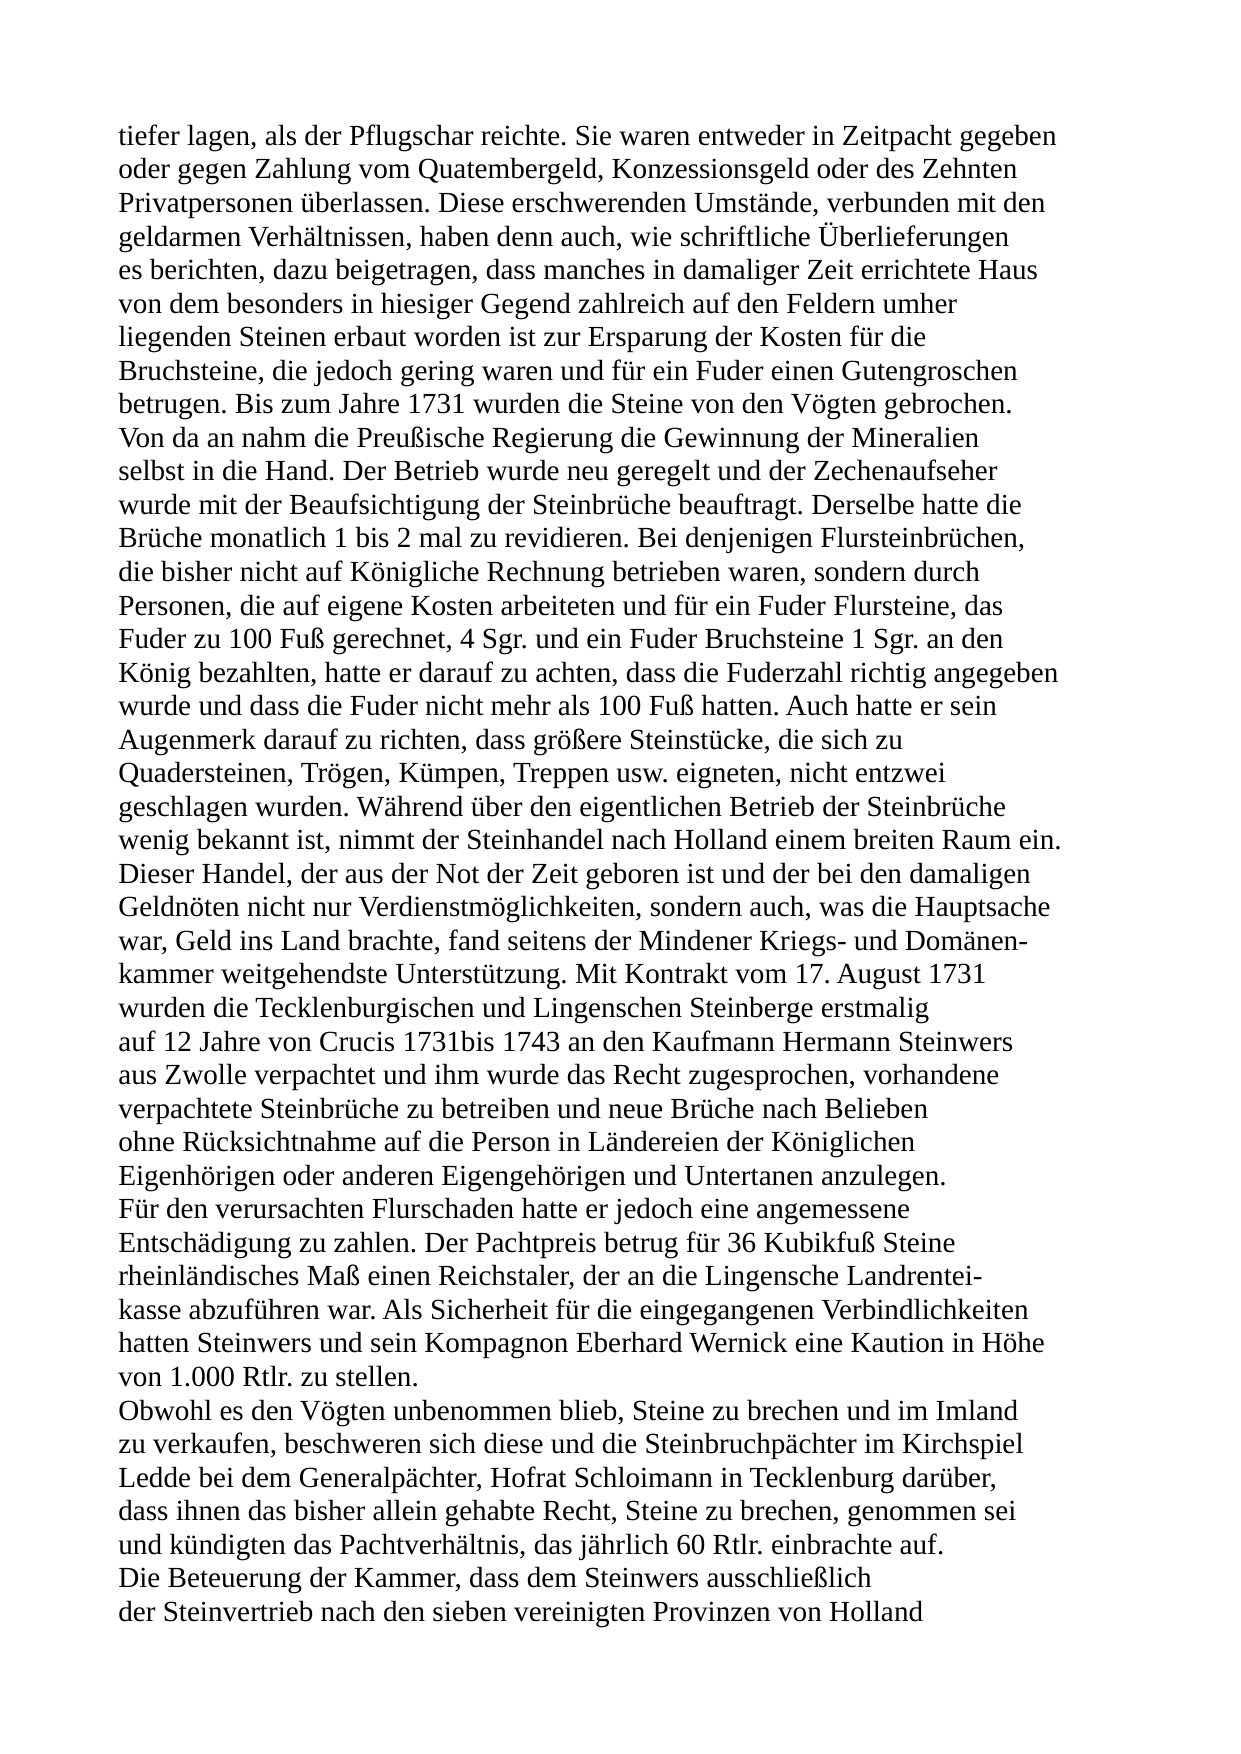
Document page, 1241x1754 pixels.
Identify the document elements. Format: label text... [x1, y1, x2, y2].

text die bisher nicht auf Königliche Rechnung betrieben waren, sondern durch Personen, die auf eigene Kosten arbeiteten und für ein Fuder Flursteine, das Fuder zu 100 Fuß gerechnet, 4 Sgr. und ein Fuder Bruchsteine 1 Sgr. an den König bezahlten, hatte er darauf zu achten, dass die Fuderzahl richtig angegeben wurde und dass die Fuder nicht mehr als 100 Fuß hatten. Auch hatte er sein Augenmerk darauf zu richten, dass größere Steinstücke, die sich zu Quadersteinen, Trögen, Kümpen, Treppen usw. eigneten, nicht entzwei geschlagen wurden. Während über den eigentlichen Betrieb der Steinbrüche wenig bekannt ist, nimmt der Steinhandel nach Holland einem breiten Raum ein. Dieser Handel, der aus der Not der Zeit geboren ist und der bei den damaligen Geldnöten nicht nur Verdienstmöglichkeiten, sondern auch, was die Hauptsache war, Geld ins Land brachte, fand seitens der Mindener Kriegs- und Domänen-kammer weitgehendste Unterstützung. Mit Kontrakt vom 17. August 1731 wurden die Tecklenburgischen und Lingenschen Steinberge erstmalig [118, 554, 1063, 1024]
text ohne Rücksichtnahme auf die Person in Ländereien der Königlichen Eigenhörigen oder anderen Eigengehörigen und Untertanen anzulegen. [118, 1124, 1063, 1191]
text Die Beteuerung der Kammer, dass dem Steinwers ausschließlich [118, 1560, 1063, 1594]
text kasse abzuführen war. Als Sicherheit für die eingegangenen Verbindlichkeiten hatten Steinwers und sein Kompagnon Eberhard Wernick eine Kaution in Höhe von 1.000 Rtlr. zu stellen. [118, 1292, 1063, 1393]
text von dem besonders in hiesiger Gegend zahlreich auf den Feldern umher liegenden Steinen erbaut worden ist zur Ersparung der Kosten für die Bruchsteine, die jedoch gering waren und für ein Fuder einen Gutengroschen betrugen. Bis zum Jahre 1731 wurden die Steine von den Vögten gebrochen. Von da an nahm die Preußische Regierung die Gewinnung der Mineralien [118, 286, 1063, 453]
text Obwohl es den Vögten unbenommen blieb, Steine zu brechen und im Imland [118, 1393, 1063, 1426]
text aus Zwolle verpachtet und ihm wurde das Recht zugesprochen, vorhandene verpachtete Steinbrüche zu betreiben und neue Brüche nach Belieben [118, 1057, 1063, 1124]
text dass ihnen das bisher allein gehabte Recht, Steine zu brechen, genommen sei und kündigten das Pachtverhältnis, das jährlich 60 Rtlr. einbrachte auf. [118, 1493, 1063, 1560]
text der Steinvertrieb nach den sieben vereinigten Provinzen von Holland [118, 1594, 1063, 1627]
text tiefer lagen, als der Pflugschar reichte. Sie waren entweder in Zeitpacht gegeben oder gegen Zahlung vom Quatembergeld, Konzessionsgeld oder des Zehnten Privatpersonen überlassen. Diese erschwerenden Umstände, verbunden mit den geldarmen Verhältnissen, haben denn auch, wie schriftliche Überlieferungen [118, 118, 1063, 252]
text auf 12 Jahre von Crucis 1731bis 1743 an den Kaufmann Hermann Steinwers [118, 1024, 1063, 1057]
text wurde mit der Beaufsichtigung der Steinbrüche beauftragt. Derselbe hatte die Brüche monatlich 1 bis 2 mal zu revidieren. Bei denjenigen Flursteinbrüchen, [118, 487, 1063, 554]
text Für den verursachten Flurschaden hatte er jedoch eine angemessene Entschädigung zu zahlen. Der Pachtpreis betrug für 36 Kubikfuß Steine rheinländisches Maß einen Reichstaler, der an die Lingensche Landrentei- [118, 1191, 1063, 1292]
text zu verkaufen, beschweren sich diese und die Steinbruchpächter im Kirchspiel Ledde bei dem Generalpächter, Hofrat Schloimann in Tecklenburg darüber, [118, 1426, 1063, 1493]
text es berichten, dazu beigetragen, dass manches in damaliger Zeit errichtete Haus [118, 252, 1063, 286]
text selbst in die Hand. Der Betrieb wurde neu geregelt und der Zechenaufseher [118, 453, 1063, 487]
